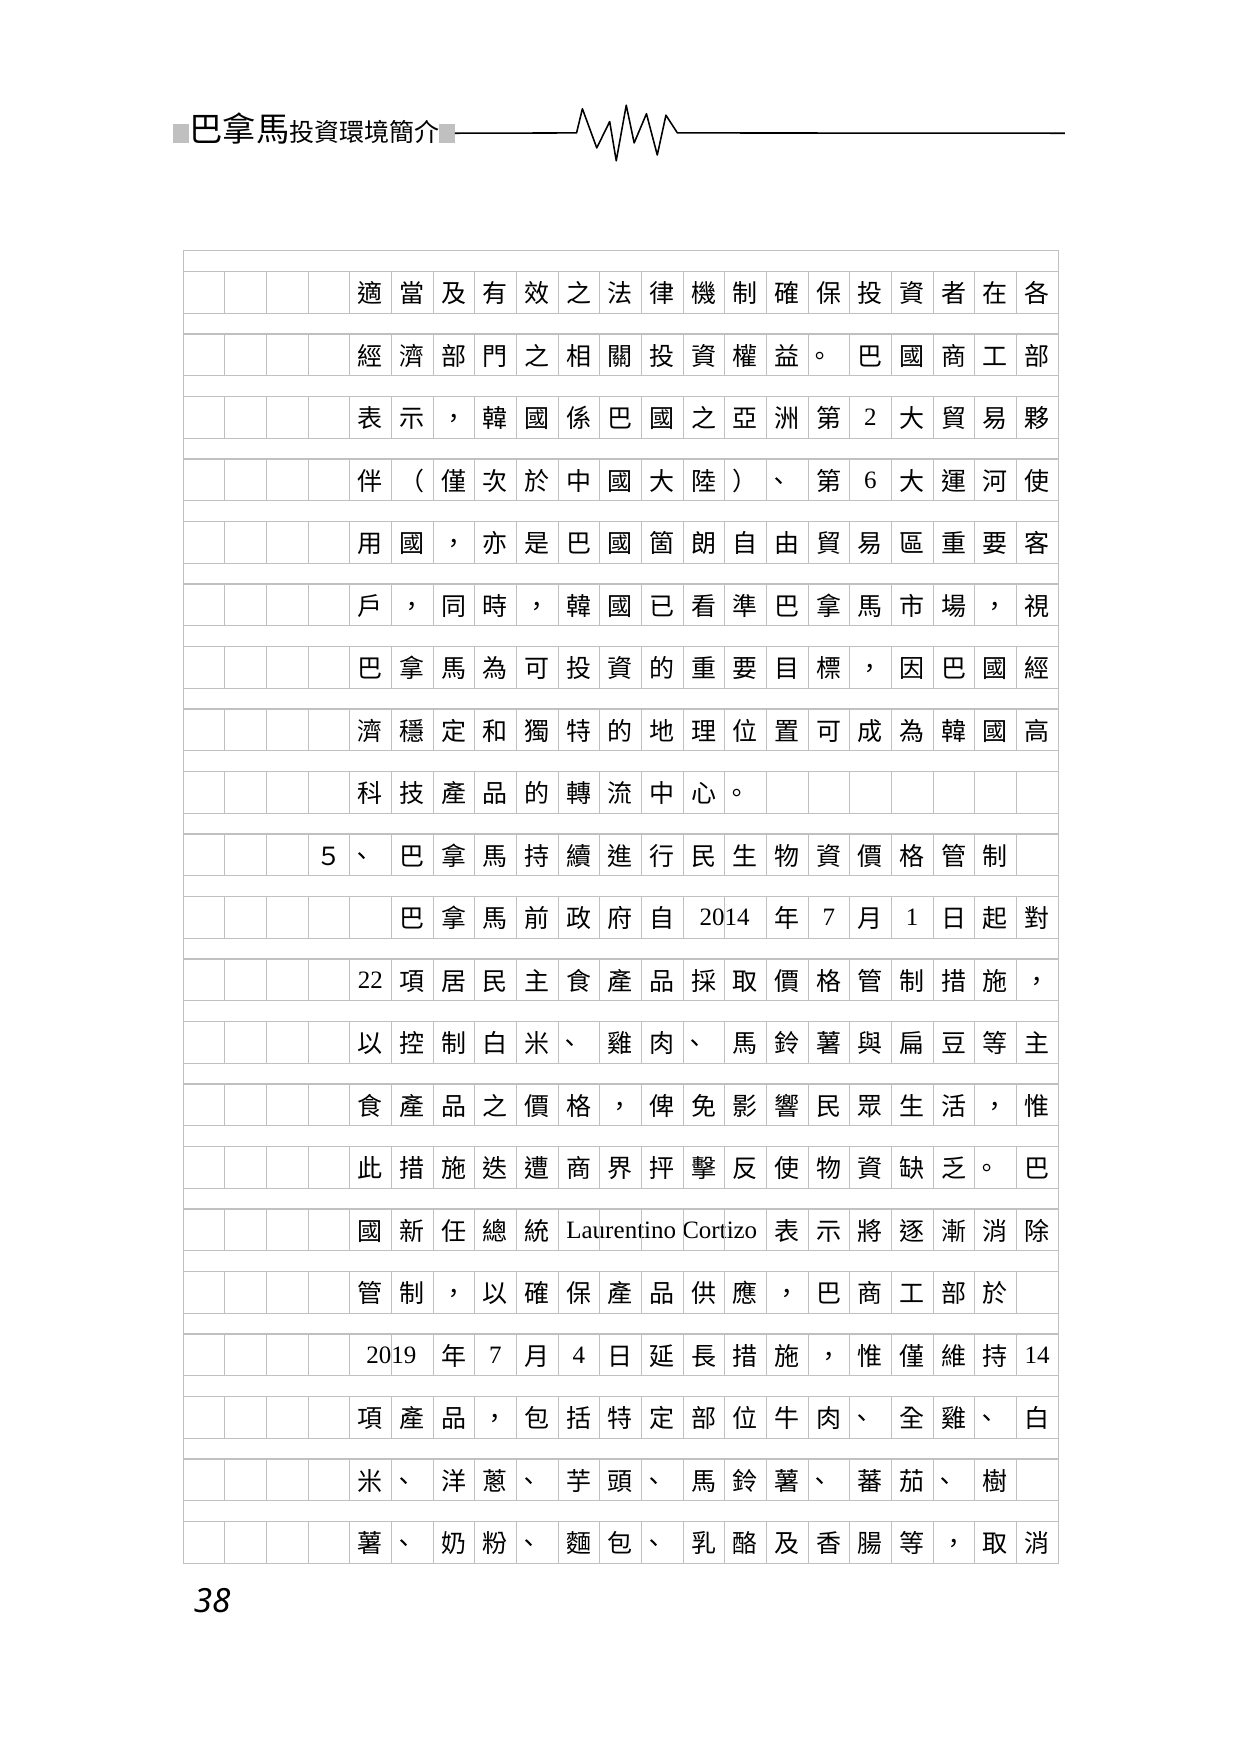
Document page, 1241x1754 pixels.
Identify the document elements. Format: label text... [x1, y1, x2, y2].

text 格 [892, 835, 933, 875]
text 依據巴拿馬商工部公布訊息，在貨品進入方面，巴國咖啡、棕櫚油、牛肉、豬肉（火腿）、樹薯、水果（鳳梨、香蕉、西瓜、甜瓜、木瓜）、雞肉、粗糖與精糖、甘蔗酒（Ron）、魚粉、蝦類、比目魚、海鱺、吳郭魚、龍蝦、螃蟹、鮭魚、鮪魚等產品獲輸韓優惠待遇，另乳製品、油、米、麵粉、雞肉、豬肉、蔗糖、咖啡、肥皂、塑膠、紙張、紙箱及電池等巴國敏感項目則排除予韓方優惠待遇。服務業貿易方面，巴國金融業、通訊業、物流業、海運業及觀光業得進入韓國市場，巴國零售業及依法限巴國人執業之項目則排除韓方進入。投資保障方面，雙方將建置有效率之投資糾紛爭端解決機制，雙方政府並將採用適當及有效之法律機制確保投資者在各經濟部門之相關投資權益。巴國商工部表示，韓國係巴國之亞洲第2大貿易夥伴（僅次於中國大陸）、第6大運河使用國，亦是巴國箇朗自由貿易區重要客戶，同時，韓國已看準巴拿馬市場，視巴拿馬為可投資的重要目標，因巴國經濟穩定和獨特的地理位置可成為韓國高科技產品的轉流中心。 [330, 251, 1058, 271]
text 馬 [475, 835, 516, 875]
text 物 [767, 835, 808, 875]
text 依據巴拿馬商工部公布訊息，在貨品進入方面，巴國咖啡、棕櫚油、牛肉、豬肉（火腿）、樹薯、水果（鳳梨、香蕉、西瓜、甜瓜、木瓜）、雞肉、粗糖與精糖、甘蔗酒（Ron）、魚粉、蝦類、比目魚、海鱺、吳郭魚、龍蝦、螃蟹、鮭魚、鮪魚等產品獲輸韓優惠待遇，另乳製品、油、米、麵粉、雞肉、豬肉、蔗糖、咖啡、肥皂、塑膠、紙張、紙箱及電池等巴國敏感項目則排除予韓方優惠待遇。服務業貿易方面，巴國金融業、通訊業、物流業、海運業及觀光業得進入韓國市場，巴國零售業及依法限巴國人執業之項目則排除韓方進入。投資保障方面，雙方將建置有效率之投資糾紛爭端解決機制，雙方政府並將採用適當及有效之法律機制確保投資者在各經濟部門之相關投資權益。巴國商工部表示，韓國係巴國之亞洲第2大貿易夥伴（僅次於中國大陸）、第6大運河使用國，亦是巴國箇朗自由貿易區重要客戶，同時，韓國已看準巴拿馬市場，視巴拿馬為可投資的重要目標，因巴國經濟穩定和獨特的地理位置可成為韓國高科技產品的轉流中心。 [330, 439, 1058, 458]
text 巴拿馬前政府自2014年7月1日起對22項居民主食產品採取價格管制措施，以控制白米、雞肉、馬鈴薯與扁豆等主食產品之價格，俾免影響民眾生活，惟此措施迭遭商界抨擊反使物資缺乏。巴國新任總統Laurentino Cortizo表示將逐漸消除管制，以確保產品供應，巴商工部於2019年7月4日延長措施，惟僅維持14項產品，包括特定部位牛肉、全雞、白米、洋蔥、芋頭、馬鈴薯、蕃茄、樹薯、奶粉、麵包、乳酪及香腸等，取消雞胸、豬排骨、雞蛋、鮪魚、義大利麵等產品之管制。2020年1月7日續予延長管制。 [330, 1189, 1058, 1208]
text 進 [600, 835, 641, 875]
text 巴拿馬前政府自2014年7月1日起對22項居民主食產品採取價格管制措施，以控制白米、雞肉、馬鈴薯與扁豆等主食產品之價格，俾免影響民眾生活，惟此措施迭遭商界抨擊反使物資缺乏。巴國新任總統Laurentino Cortizo表示將逐漸消除管制，以確保產品供應，巴商工部於2019年7月4日延長措施，惟僅維持14項產品，包括特定部位牛肉、全雞、白米、洋蔥、芋頭、馬鈴薯、蕃茄、樹薯、奶粉、麵包、乳酪及香腸等，取消雞胸、豬排骨、雞蛋、鮪魚、義大利麵等產品之管制。2020年1月7日續予延長管制。 [330, 1314, 1058, 1333]
text 持 [517, 835, 558, 875]
text 巴拿馬前政府自2014年7月1日起對22項居民主食產品採取價格管制措施，以控制白米、雞肉、馬鈴薯與扁豆等主食產品之價格，俾免影響民眾生活，惟此措施迭遭商界抨擊反使物資缺乏。巴國新任總統Laurentino Cortizo表示將逐漸消除管制，以確保產品供應，巴商工部於2019年7月4日延長措施，惟僅維持14項產品，包括特定部位牛肉、全雞、白米、洋蔥、芋頭、馬鈴薯、蕃茄、樹薯、奶粉、麵包、乳酪及香腸等，取消雞胸、豬排骨、雞蛋、鮪魚、義大利麵等產品之管制。2020年1月7日續予延長管制。 [330, 939, 1058, 958]
text 巴 [392, 835, 433, 875]
text 依據巴拿馬商工部公布訊息，在貨品進入方面，巴國咖啡、棕櫚油、牛肉、豬肉（火腿）、樹薯、水果（鳳梨、香蕉、西瓜、甜瓜、木瓜）、雞肉、粗糖與精糖、甘蔗酒（Ron）、魚粉、蝦類、比目魚、海鱺、吳郭魚、龍蝦、螃蟹、鮭魚、鮪魚等產品獲輸韓優惠待遇，另乳製品、油、米、麵粉、雞肉、豬肉、蔗糖、咖啡、肥皂、塑膠、紙張、紙箱及電池等巴國敏感項目則排除予韓方優惠待遇。服務業貿易方面，巴國金融業、通訊業、物流業、海運業及觀光業得進入韓國市場，巴國零售業及依法限巴國人執業之項目則排除韓方進入。投資保障方面，雙方將建置有效率之投資糾紛爭端解決機制，雙方政府並將採用適當及有效之法律機制確保投資者在各經濟部門之相關投資權益。巴國商工部表示，韓國係巴國之亞洲第2大貿易夥伴（僅次於中國大陸）、第6大運河使用國，亦是巴國箇朗自由貿易區重要客戶，同時，韓國已看準巴拿馬市場，視巴拿馬為可投資的重要目標，因巴國經濟穩定和獨特的地理位置可成為韓國高科技產品的轉流中心。 [330, 314, 1058, 333]
text 生 [725, 835, 766, 875]
text 制 [975, 835, 1016, 875]
text 巴拿馬前政府自2014年7月1日起對22項居民主食產品採取價格管制措施，以控制白米、雞肉、馬鈴薯與扁豆等主食產品之價格，俾免影響民眾生活，惟此措施迭遭商界抨擊反使物資缺乏。巴國新任總統Laurentino Cortizo表示將逐漸消除管制，以確保產品供應，巴商工部於2019年7月4日延長措施，惟僅維持14項產品，包括特定部位牛肉、全雞、白米、洋蔥、芋頭、馬鈴薯、蕃茄、樹薯、奶粉、麵包、乳酪及香腸等，取消雞胸、豬排骨、雞蛋、鮪魚、義大利麵等產品之管制。2020年1月7日續予延長管制。 [330, 1251, 1058, 1271]
text 續 [559, 835, 599, 875]
text 管 [934, 835, 974, 875]
text 價 [850, 835, 891, 875]
text 巴拿馬前政府自2014年7月1日起對22項居民主食產品採取價格管制措施，以控制白米、雞肉、馬鈴薯與扁豆等主食產品之價格，俾免影響民眾生活，惟此措施迭遭商界抨擊反使物資缺乏。巴國新任總統Laurentino Cortizo表示將逐漸消除管制，以確保產品供應，巴商工部於2019年7月4日延長措施，惟僅維持14項產品，包括特定部位牛肉、全雞、白米、洋蔥、芋頭、馬鈴薯、蕃茄、樹薯、奶粉、麵包、乳酪及香腸等，取消雞胸、豬排骨、雞蛋、鮪魚、義大利麵等產品之管制。2020年1月7日續予延長管制。 [330, 1126, 1058, 1146]
text 巴拿馬前政府自2014年7月1日起對22項居民主食產品採取價格管制措施，以控制白米、雞肉、馬鈴薯與扁豆等主食產品之價格，俾免影響民眾生活，惟此措施迭遭商界抨擊反使物資缺乏。巴國新任總統Laurentino Cortizo表示將逐漸消除管制，以確保產品供應，巴商工部於2019年7月4日延長措施，惟僅維持14項產品，包括特定部位牛肉、全雞、白米、洋蔥、芋頭、馬鈴薯、蕃茄、樹薯、奶粉、麵包、乳酪及香腸等，取消雞胸、豬排骨、雞蛋、鮪魚、義大利麵等產品之管制。2020年1月7日續予延長管制。 [330, 876, 1058, 896]
text 行 [642, 835, 683, 875]
text 依據巴拿馬商工部公布訊息，在貨品進入方面，巴國咖啡、棕櫚油、牛肉、豬肉（火腿）、樹薯、水果（鳳梨、香蕉、西瓜、甜瓜、木瓜）、雞肉、粗糖與精糖、甘蔗酒（Ron）、魚粉、蝦類、比目魚、海鱺、吳郭魚、龍蝦、螃蟹、鮭魚、鮪魚等產品獲輸韓優惠待遇，另乳製品、油、米、麵粉、雞肉、豬肉、蔗糖、咖啡、肥皂、塑膠、紙張、紙箱及電池等巴國敏感項目則排除予韓方優惠待遇。服務業貿易方面，巴國金融業、通訊業、物流業、海運業及觀光業得進入韓國市場，巴國零售業及依法限巴國人執業之項目則排除韓方進入。投資保障方面，雙方將建置有效率之投資糾紛爭端解決機制，雙方政府並將採用適當及有效之法律機制確保投資者在各經濟部門之相關投資權益。巴國商工部表示，韓國係巴國之亞洲第2大貿易夥伴（僅次於中國大陸）、第6大運河使用國，亦是巴國箇朗自由貿易區重要客戶，同時，韓國已看準巴拿馬市場，視巴拿馬為可投資的重要目標，因巴國經濟穩定和獨特的地理位置可成為韓國高科技產品的轉流中心。 [330, 376, 1058, 396]
text 依據巴拿馬商工部公布訊息，在貨品進入方面，巴國咖啡、棕櫚油、牛肉、豬肉（火腿）、樹薯、水果（鳳梨、香蕉、西瓜、甜瓜、木瓜）、雞肉、粗糖與精糖、甘蔗酒（Ron）、魚粉、蝦類、比目魚、海鱺、吳郭魚、龍蝦、螃蟹、鮭魚、鮪魚等產品獲輸韓優惠待遇，另乳製品、油、米、麵粉、雞肉、豬肉、蔗糖、咖啡、肥皂、塑膠、紙張、紙箱及電池等巴國敏感項目則排除予韓方優惠待遇。服務業貿易方面，巴國金融業、通訊業、物流業、海運業及觀光業得進入韓國市場，巴國零售業及依法限巴國人執業之項目則排除韓方進入。投資保障方面，雙方將建置有效率之投資糾紛爭端解決機制，雙方政府並將採用適當及有效之法律機制確保投資者在各經濟部門之相關投資權益。巴國商工部表示，韓國係巴國之亞洲第2大貿易夥伴（僅次於中國大陸）、第6大運河使用國，亦是巴國箇朗自由貿易區重要客戶，同時，韓國已看準巴拿馬市場，視巴拿馬為可投資的重要目標，因巴國經濟穩定和獨特的地理位置可成為韓國高科技產品的轉流中心。 [330, 564, 1058, 583]
text 巴拿馬前政府自2014年7月1日起對22項居民主食產品採取價格管制措施，以控制白米、雞肉、馬鈴薯與扁豆等主食產品之價格，俾免影響民眾生活，惟此措施迭遭商界抨擊反使物資缺乏。巴國新任總統Laurentino Cortizo表示將逐漸消除管制，以確保產品供應，巴商工部於2019年7月4日延長措施，惟僅維持14項產品，包括特定部位牛肉、全雞、白米、洋蔥、芋頭、馬鈴薯、蕃茄、樹薯、奶粉、麵包、乳酪及香腸等，取消雞胸、豬排骨、雞蛋、鮪魚、義大利麵等產品之管制。2020年1月7日續予延長管制。 [330, 1001, 1058, 1021]
text 資 [809, 835, 849, 875]
text 巴拿馬前政府自2014年7月1日起對22項居民主食產品採取價格管制措施，以控制白米、雞肉、馬鈴薯與扁豆等主食產品之價格，俾免影響民眾生活，惟此措施迭遭商界抨擊反使物資缺乏。巴國新任總統Laurentino Cortizo表示將逐漸消除管制，以確保產品供應，巴商工部於2019年7月4日延長措施，惟僅維持14項產品，包括特定部位牛肉、全雞、白米、洋蔥、芋頭、馬鈴薯、蕃茄、樹薯、奶粉、麵包、乳酪及香腸等，取消雞胸、豬排骨、雞蛋、鮪魚、義大利麵等產品之管制。2020年1月7日續予延長管制。 [330, 1376, 1058, 1396]
text 依據巴拿馬商工部公布訊息，在貨品進入方面，巴國咖啡、棕櫚油、牛肉、豬肉（火腿）、樹薯、水果（鳳梨、香蕉、西瓜、甜瓜、木瓜）、雞肉、粗糖與精糖、甘蔗酒（Ron）、魚粉、蝦類、比目魚、海鱺、吳郭魚、龍蝦、螃蟹、鮭魚、鮪魚等產品獲輸韓優惠待遇，另乳製品、油、米、麵粉、雞肉、豬肉、蔗糖、咖啡、肥皂、塑膠、紙張、紙箱及電池等巴國敏感項目則排除予韓方優惠待遇。服務業貿易方面，巴國金融業、通訊業、物流業、海運業及觀光業得進入韓國市場，巴國零售業及依法限巴國人執業之項目則排除韓方進入。投資保障方面，雙方將建置有效率之投資糾紛爭端解決機制，雙方政府並將採用適當及有效之法律機制確保投資者在各經濟部門之相關投資權益。巴國商工部表示，韓國係巴國之亞洲第2大貿易夥伴（僅次於中國大陸）、第6大運河使用國，亦是巴國箇朗自由貿易區重要客戶，同時，韓國已看準巴拿馬市場，視巴拿馬為可投資的重要目標，因巴國經濟穩定和獨特的地理位置可成為韓國高科技產品的轉流中心。 [330, 751, 1058, 771]
text 依據巴拿馬商工部公布訊息，在貨品進入方面，巴國咖啡、棕櫚油、牛肉、豬肉（火腿）、樹薯、水果（鳳梨、香蕉、西瓜、甜瓜、木瓜）、雞肉、粗糖與精糖、甘蔗酒（Ron）、魚粉、蝦類、比目魚、海鱺、吳郭魚、龍蝦、螃蟹、鮭魚、鮪魚等產品獲輸韓優惠待遇，另乳製品、油、米、麵粉、雞肉、豬肉、蔗糖、咖啡、肥皂、塑膠、紙張、紙箱及電池等巴國敏感項目則排除予韓方優惠待遇。服務業貿易方面，巴國金融業、通訊業、物流業、海運業及觀光業得進入韓國市場，巴國零售業及依法限巴國人執業之項目則排除韓方進入。投資保障方面，雙方將建置有效率之投資糾紛爭端解決機制，雙方政府並將採用適當及有效之法律機制確保投資者在各經濟部門之相關投資權益。巴國商工部表示，韓國係巴國之亞洲第2大貿易夥伴（僅次於中國大陸）、第6大運河使用國，亦是巴國箇朗自由貿易區重要客戶，同時，韓國已看準巴拿馬市場，視巴拿馬為可投資的重要目標，因巴國經濟穩定和獨特的地理位置可成為韓國高科技產品的轉流中心。 [330, 626, 1058, 646]
text 巴拿馬前政府自2014年7月1日起對22項居民主食產品採取價格管制措施，以控制白米、雞肉、馬鈴薯與扁豆等主食產品之價格，俾免影響民眾生活，惟此措施迭遭商界抨擊反使物資缺乏。巴國新任總統Laurentino Cortizo表示將逐漸消除管制，以確保產品供應，巴商工部於2019年7月4日延長措施，惟僅維持14項產品，包括特定部位牛肉、全雞、白米、洋蔥、芋頭、馬鈴薯、蕃茄、樹薯、奶粉、麵包、乳酪及香腸等，取消雞胸、豬排骨、雞蛋、鮪魚、義大利麵等產品之管制。2020年1月7日續予延長管制。 [330, 1439, 1058, 1458]
text [281, 814, 1058, 833]
text 、 [350, 835, 391, 875]
text 依據巴拿馬商工部公布訊息，在貨品進入方面，巴國咖啡、棕櫚油、牛肉、豬肉（火腿）、樹薯、水果（鳳梨、香蕉、西瓜、甜瓜、木瓜）、雞肉、粗糖與精糖、甘蔗酒（Ron）、魚粉、蝦類、比目魚、海鱺、吳郭魚、龍蝦、螃蟹、鮭魚、鮪魚等產品獲輸韓優惠待遇，另乳製品、油、米、麵粉、雞肉、豬肉、蔗糖、咖啡、肥皂、塑膠、紙張、紙箱及電池等巴國敏感項目則排除予韓方優惠待遇。服務業貿易方面，巴國金融業、通訊業、物流業、海運業及觀光業得進入韓國市場，巴國零售業及依法限巴國人執業之項目則排除韓方進入。投資保障方面，雙方將建置有效率之投資糾紛爭端解決機制，雙方政府並將採用適當及有效之法律機制確保投資者在各經濟部門之相關投資權益。巴國商工部表示，韓國係巴國之亞洲第2大貿易夥伴（僅次於中國大陸）、第6大運河使用國，亦是巴國箇朗自由貿易區重要客戶，同時，韓國已看準巴拿馬市場，視巴拿馬為可投資的重要目標，因巴國經濟穩定和獨特的地理位置可成為韓國高科技產品的轉流中心。 [330, 689, 1058, 708]
text 拿 [434, 835, 474, 875]
text ５ [309, 835, 349, 875]
text [1017, 835, 1058, 875]
text 巴拿馬前政府自2014年7月1日起對22項居民主食產品採取價格管制措施，以控制白米、雞肉、馬鈴薯與扁豆等主食產品之價格，俾免影響民眾生活，惟此措施迭遭商界抨擊反使物資缺乏。巴國新任總統Laurentino Cortizo表示將逐漸消除管制，以確保產品供應，巴商工部於2019年7月4日延長措施，惟僅維持14項產品，包括特定部位牛肉、全雞、白米、洋蔥、芋頭、馬鈴薯、蕃茄、樹薯、奶粉、麵包、乳酪及香腸等，取消雞胸、豬排骨、雞蛋、鮪魚、義大利麵等產品之管制。2020年1月7日續予延長管制。 [330, 1501, 1058, 1521]
text [281, 835, 308, 875]
text 巴拿馬前政府自2014年7月1日起對22項居民主食產品採取價格管制措施，以控制白米、雞肉、馬鈴薯與扁豆等主食產品之價格，俾免影響民眾生活，惟此措施迭遭商界抨擊反使物資缺乏。巴國新任總統Laurentino Cortizo表示將逐漸消除管制，以確保產品供應，巴商工部於2019年7月4日延長措施，惟僅維持14項產品，包括特定部位牛肉、全雞、白米、洋蔥、芋頭、馬鈴薯、蕃茄、樹薯、奶粉、麵包、乳酪及香腸等，取消雞胸、豬排骨、雞蛋、鮪魚、義大利麵等產品之管制。2020年1月7日續予延長管制。 [330, 1064, 1058, 1083]
text 民 [684, 835, 724, 875]
text 依據巴拿馬商工部公布訊息，在貨品進入方面，巴國咖啡、棕櫚油、牛肉、豬肉（火腿）、樹薯、水果（鳳梨、香蕉、西瓜、甜瓜、木瓜）、雞肉、粗糖與精糖、甘蔗酒（Ron）、魚粉、蝦類、比目魚、海鱺、吳郭魚、龍蝦、螃蟹、鮭魚、鮪魚等產品獲輸韓優惠待遇，另乳製品、油、米、麵粉、雞肉、豬肉、蔗糖、咖啡、肥皂、塑膠、紙張、紙箱及電池等巴國敏感項目則排除予韓方優惠待遇。服務業貿易方面，巴國金融業、通訊業、物流業、海運業及觀光業得進入韓國市場，巴國零售業及依法限巴國人執業之項目則排除韓方進入。投資保障方面，雙方將建置有效率之投資糾紛爭端解決機制，雙方政府並將採用適當及有效之法律機制確保投資者在各經濟部門之相關投資權益。巴國商工部表示，韓國係巴國之亞洲第2大貿易夥伴（僅次於中國大陸）、第6大運河使用國，亦是巴國箇朗自由貿易區重要客戶，同時，韓國已看準巴拿馬市場，視巴拿馬為可投資的重要目標，因巴國經濟穩定和獨特的地理位置可成為韓國高科技產品的轉流中心。 [330, 501, 1058, 521]
